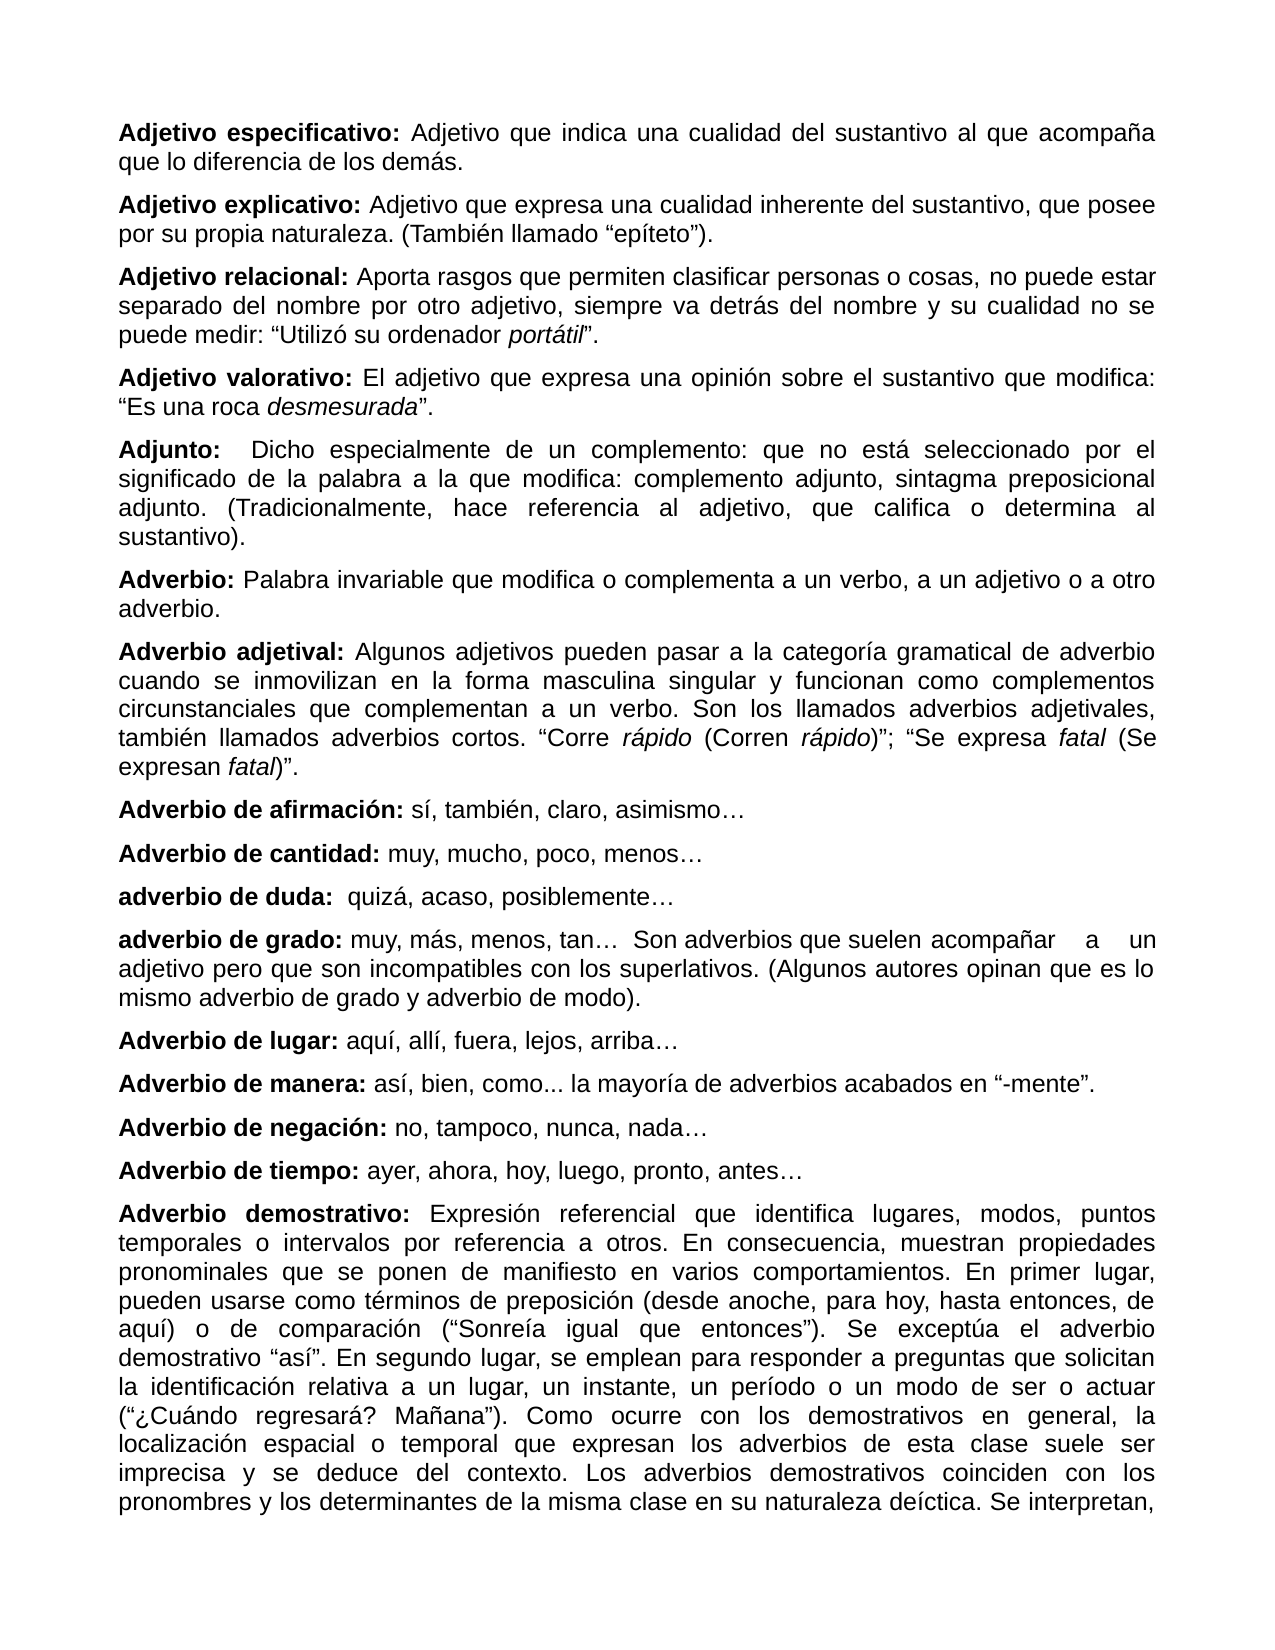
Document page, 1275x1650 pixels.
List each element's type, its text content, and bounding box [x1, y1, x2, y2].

text adverbio de grado: muy, más, menos, tan… Son adverbios que suelen acompañar a un adjetivo pero que son incompatibles con los superlativos. (Algunos autores opinan que es lo mismo adverbio de grado y adverbio de modo). [118, 925, 1157, 1011]
text Adjetivo especificativo: Adjetivo que indica una cualidad del sustantivo al que acompaña que lo diferencia de los demás. [118, 118, 1157, 176]
text Adverbio de lugar: aquí, allí, fuera, lejos, arriba… [118, 1026, 1157, 1055]
text Adverbio adjetival: Algunos adjetivos pueden pasar a la categoría gramatical de adverbio cuando se inmovilizan en la forma masculina singular y funcionan como complementos circunstanciales que complementan a un verbo. Son los llamados adverbios adjetivales, también llamados adverbios cortos. “Corre rápido (Corren rápido)”; “Se expresa fatal (Se expresan fatal)”. [118, 637, 1157, 781]
text Adverbio de afirmación: sí, también, claro, asimismo… [118, 795, 1157, 824]
text Adjunto: Dicho especialmente de un complemento: que no está seleccionado por el significado de la palabra a la que modifica: complemento adjunto, sintagma preposicional adjunto. (Tradicionalmente, hace referencia al adjetivo, que califica o determina al sustantivo). [118, 435, 1157, 550]
text Adverbio de tiempo: ayer, ahora, hoy, luego, pronto, antes… [118, 1156, 1157, 1185]
text Adverbio de manera: así, bien, como... la mayoría de adverbios acabados en “-mente”. [118, 1069, 1157, 1098]
text Adjetivo valorativo: El adjetivo que expresa una opinión sobre el sustantivo que modifica: “Es una roca desmesurada”. [118, 363, 1157, 421]
text Adverbio: Palabra invariable que modifica o complementa a un verbo, a un adjetivo o a otro adverbio. [118, 565, 1157, 622]
text Adverbio de cantidad: muy, mucho, poco, menos… [118, 838, 1157, 867]
text Adverbio de negación: no, tampoco, nunca, nada… [118, 1113, 1157, 1141]
text Adjetivo explicativo: Adjetivo que expresa una cualidad inherente del sustantivo, que posee por su propia naturaleza. (También llamado “epíteto”). [118, 190, 1157, 248]
text Adverbio demostrativo: Expresión referencial que identifica lugares, modos, puntos temporales o intervalos por referencia a otros. En consecuencia, muestran propiedades pronominales que se ponen de manifiesto en varios comportamientos. En primer lugar, pueden usarse como términos de preposición (desde anoche, para hoy, hasta entonces, de aquí) o de comparación (“Sonreía igual que entonces”). Se exceptúa el adverbio demostrativo “así”. En segundo lugar, se emplean para responder a preguntas que solicitan la identificación relativa a un lugar, un instante, un período o un modo de ser o actuar (“¿Cuándo regresará? Mañana”). Como ocurre con los demostrativos en general, la localización espacial o temporal que expresan los adverbios de esta clase suele ser imprecisa y se deduce del contexto. Los adverbios demostrativos coinciden con los pronombres y los determinantes de la misma clase en su naturaleza deíctica. Se interpretan, [118, 1199, 1157, 1516]
text adverbio de duda: quizá, acaso, posiblemente… [118, 882, 1157, 911]
text Adjetivo relacional: Aporta rasgos que permiten clasificar personas o cosas, no puede estar separado del nombre por otro adjetivo, siempre va detrás del nombre y su cualidad no se puede medir: “Utilizó su ordenador portátil”. [118, 262, 1157, 348]
